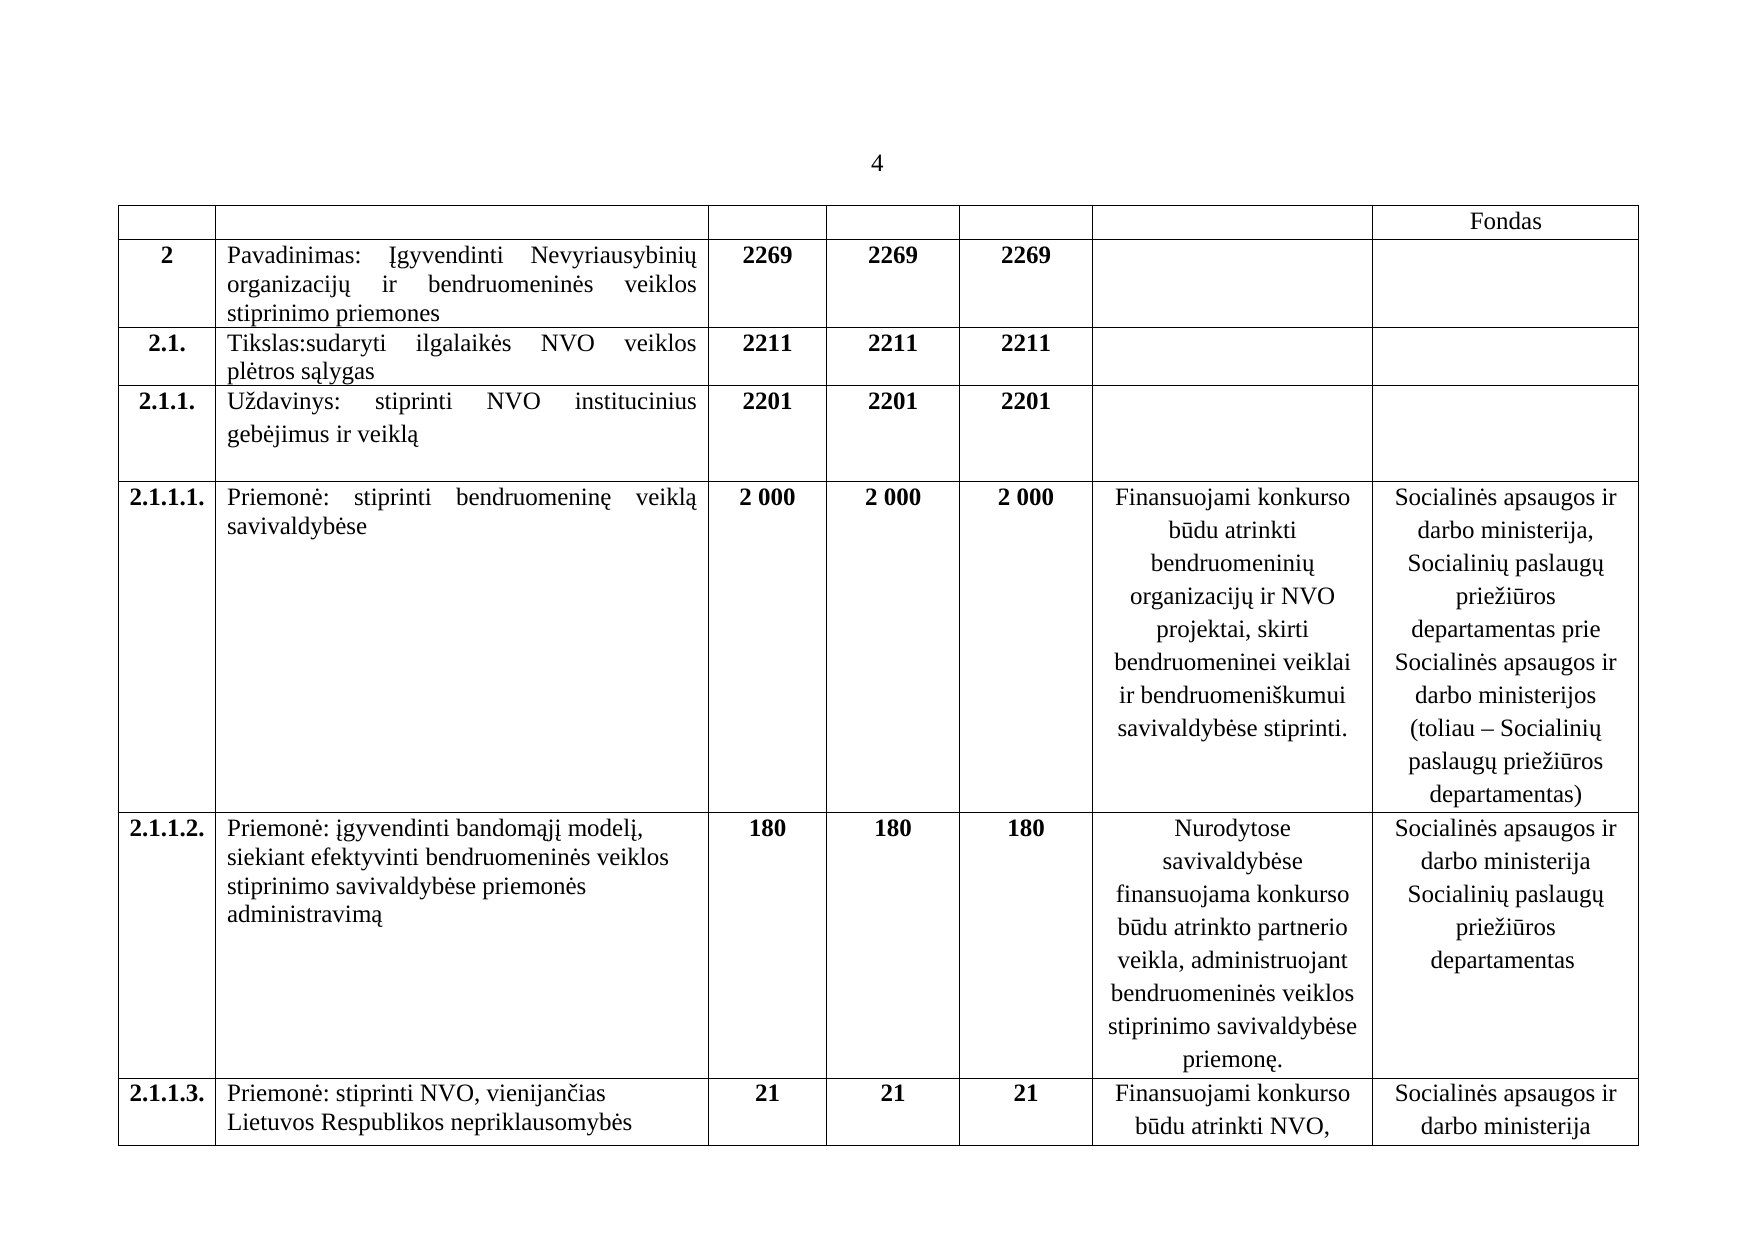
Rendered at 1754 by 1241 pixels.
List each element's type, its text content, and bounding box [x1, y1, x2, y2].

table_cell Tikslas:sudaryti ilgalaikės NVO veiklos plėtros sąlygas [216, 328, 708, 385]
table_cell [1093, 386, 1372, 481]
table_cell 2.1.1. [119, 386, 215, 481]
table_cell [1093, 328, 1372, 385]
table_cell Socialinės apsaugos ir darbo ministerija [1373, 1079, 1638, 1144]
table_cell 2211 [960, 328, 1092, 385]
table_cell [1373, 328, 1638, 385]
table_cell 2.1.1.3. [119, 1079, 215, 1144]
table_cell [1093, 240, 1372, 327]
table_cell 21 [827, 1079, 959, 1144]
table_cell Fondas [1373, 206, 1638, 239]
table_cell 21 [709, 1079, 826, 1144]
table_cell 180 [709, 813, 826, 1077]
table_cell 2201 [709, 386, 826, 481]
table_cell 2201 [960, 386, 1092, 481]
table_cell 180 [960, 813, 1092, 1077]
table_cell 2201 [827, 386, 959, 481]
table_cell [119, 206, 215, 239]
table_cell Priemonė: stiprinti NVO, vienijančias Lietuvos Respublikos nepriklausomybės [216, 1079, 708, 1144]
table_cell 2 000 [827, 482, 959, 812]
table_cell 2 000 [709, 482, 826, 812]
table_cell 2.1.1.1. [119, 482, 215, 812]
table_cell Priemonė: įgyvendinti bandomąjį modelį, siekiant efektyvinti bendruomeninės veiklos stiprinimo savivaldybėse priemonės administravimą [216, 813, 708, 1077]
table_cell 180 [827, 813, 959, 1077]
table_cell 2 000 [960, 482, 1092, 812]
table_cell 2269 [827, 240, 959, 327]
table_cell [1373, 386, 1638, 481]
table_cell Nurodytose savivaldybėse finansuojama konkurso būdu atrinkto partnerio veikla, administruojant bendruomeninės veiklos stiprinimo savivaldybėse priemonę. [1093, 813, 1372, 1077]
table_cell 2211 [709, 328, 826, 385]
table_cell [1093, 206, 1372, 239]
table_cell Priemonė: stiprinti bendruomeninę veiklą savivaldybėse [216, 482, 708, 812]
table_cell 2 [119, 240, 215, 327]
table_cell 21 [960, 1079, 1092, 1144]
table_cell Pavadinimas: Įgyvendinti Nevyriausybinių organizacijų ir bendruomeninės veiklos stiprinimo priemones [216, 240, 708, 327]
table_cell 2269 [960, 240, 1092, 327]
table_cell [1373, 240, 1638, 327]
table_cell 2.1. [119, 328, 215, 385]
table_cell 2269 [709, 240, 826, 327]
table_cell [216, 206, 708, 239]
table_cell Socialinės apsaugos ir darbo ministerija, Socialinių paslaugų priežiūros departamentas prie Socialinės apsaugos ir darbo ministerijos (toliau – Socialinių paslaugų priežiūros departamentas) [1373, 482, 1638, 812]
table_cell [709, 206, 826, 239]
table_cell 2.1.1.2. [119, 813, 215, 1077]
table_cell Finansuojami konkurso būdu atrinkti bendruomeninių organizacijų ir NVO projektai, skirti bendruomeninei veiklai ir bendruomeniškumui savivaldybėse stiprinti. [1093, 482, 1372, 812]
table_cell Finansuojami konkurso būdu atrinkti NVO, [1093, 1079, 1372, 1144]
table_cell 2211 [827, 328, 959, 385]
table_cell [827, 206, 959, 239]
table_cell Socialinės apsaugos ir darbo ministerija Socialinių paslaugų priežiūros departamentas [1373, 813, 1638, 1077]
table_cell [960, 206, 1092, 239]
table_cell Uždavinys: stiprinti NVO institucinius gebėjimus ir veiklą [216, 386, 708, 481]
